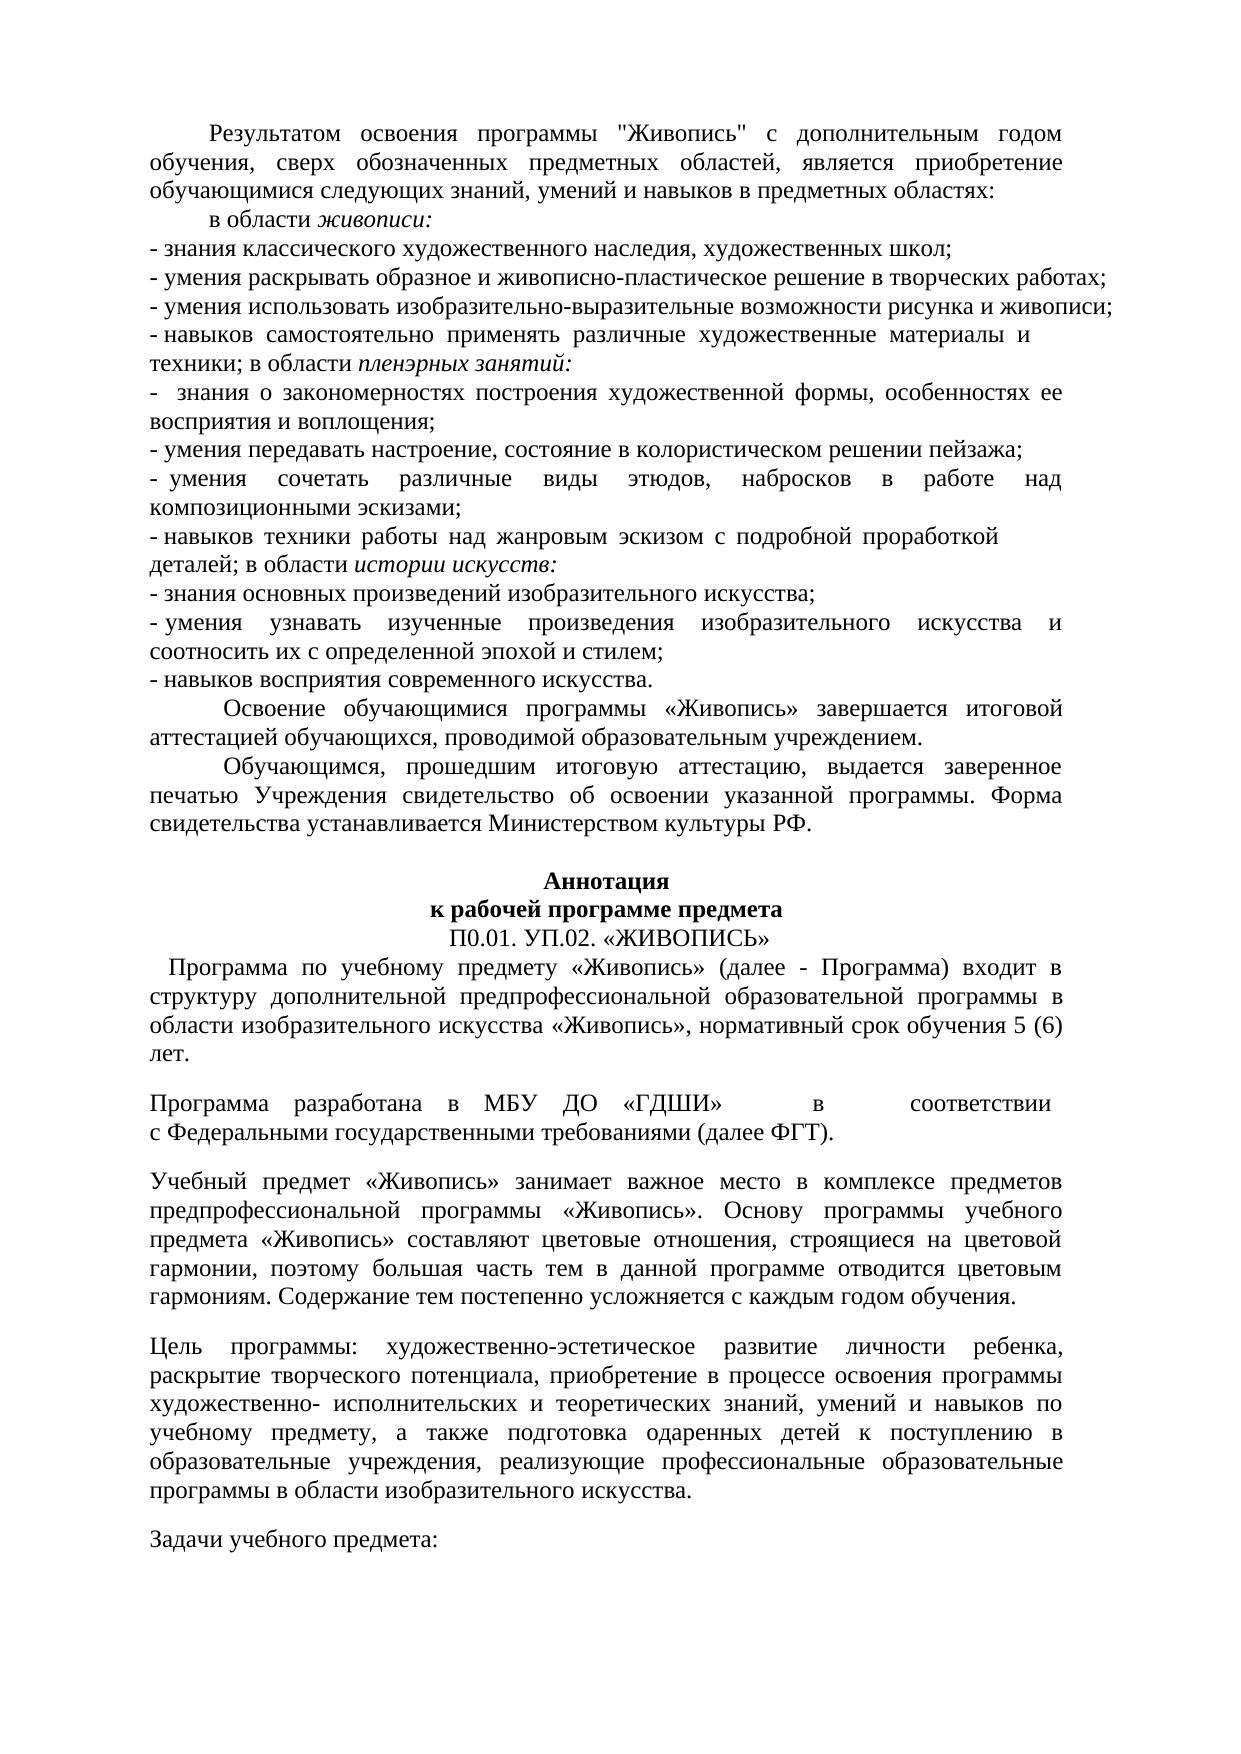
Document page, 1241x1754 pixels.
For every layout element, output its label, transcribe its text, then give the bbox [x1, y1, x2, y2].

list навыков восприятия современного искусства. [149, 664, 1152, 693]
list знания основных произведений изобразительного искусства; [149, 578, 1152, 607]
text Цель программы: художественно-эстетическое развитие личности ребенка, раскрытие творческого потенциала, приобретение в процессе освоения программы художественно- исполнительских и теоретических знаний, умений и навыков по учебному предмету, а также подготовка одаренных детей к поступлению в образовательные учреждения, реализующие профессиональные образовательные программы в области изобразительного искусства. [149, 1331, 1063, 1503]
list навыков техники работы над жанровым эскизом с подробной проработкой деталей; в области истории искусств: [149, 521, 999, 578]
text Результатом освоения программы "Живопись" с дополнительным годом обучения, сверх обозначенных предметных областей, является приобретение обучающимися следующих знаний, умений и навыков в предметных областях: [149, 118, 1063, 204]
text Задачи учебного предмета: [149, 1524, 1152, 1553]
text Обучающимся, прошедшим итоговую аттестацию, выдается заверенное печатью Учреждения свидетельство об освоении указанной программы. Форма свидетельства устанавливается Министерством культуры РФ. [149, 751, 1062, 837]
text Освоение обучающимися программы «Живопись» завершается итоговой аттестацией обучающихся, проводимой образовательным учреждением. [149, 693, 1063, 751]
list умения сочетать различные виды этюдов, набросков в работе над композиционными эскизами; [149, 463, 1062, 521]
text Учебный предмет «Живопись» занимает важное место в комплексе предметов предпрофессиональной программы «Живопись». Основу программы учебного предмета «Живопись» составляют цветовые отношения, строящиеся на цветовой гармонии, поэтому большая часть тем в данной программе отводится цветовым гармониям. Содержание тем постепенно усложняется с каждым годом обучения. [149, 1166, 1063, 1310]
list навыков самостоятельно применять различные художественные материалы и техники; в области пленэрных занятий: [149, 319, 1031, 377]
list умения передавать настроение, состояние в колористическом решении пейзажа; [149, 434, 1152, 463]
list умения раскрывать образное и живописно-пластическое решение в творческих работах; [149, 262, 1152, 291]
list знания классического художественного наследия, художественных школ; [149, 233, 1152, 262]
text в области живописи: [149, 204, 1063, 233]
text Аннотация [208, 866, 1004, 895]
text Программа по учебному предмету «Живопись» (далее - Программа) входит в структуру дополнительной предпрофессиональной образовательной программы в области изобразительного искусства «Живопись», нормативный срок обучения 5 (6) лет. [149, 952, 1063, 1067]
text к рабочей программе предмета [208, 895, 1004, 924]
list знания о закономерностях построения художественной формы, особенностях ее восприятия и воплощения; [149, 377, 1063, 434]
list умения узнавать изученные произведения изобразительного искусства и соотносить их с определенной эпохой и стилем; [149, 607, 1062, 664]
text Программа разработана в МБУ ДО «ГДШИ» в соответствии с Федеральными государственными требованиями (далее ФГТ). [149, 1088, 1063, 1146]
list умения использовать изобразительно-выразительные возможности рисунка и живописи; [149, 291, 1152, 319]
text П0.01. УП.02. «ЖИВОПИСЬ» [208, 924, 1011, 952]
